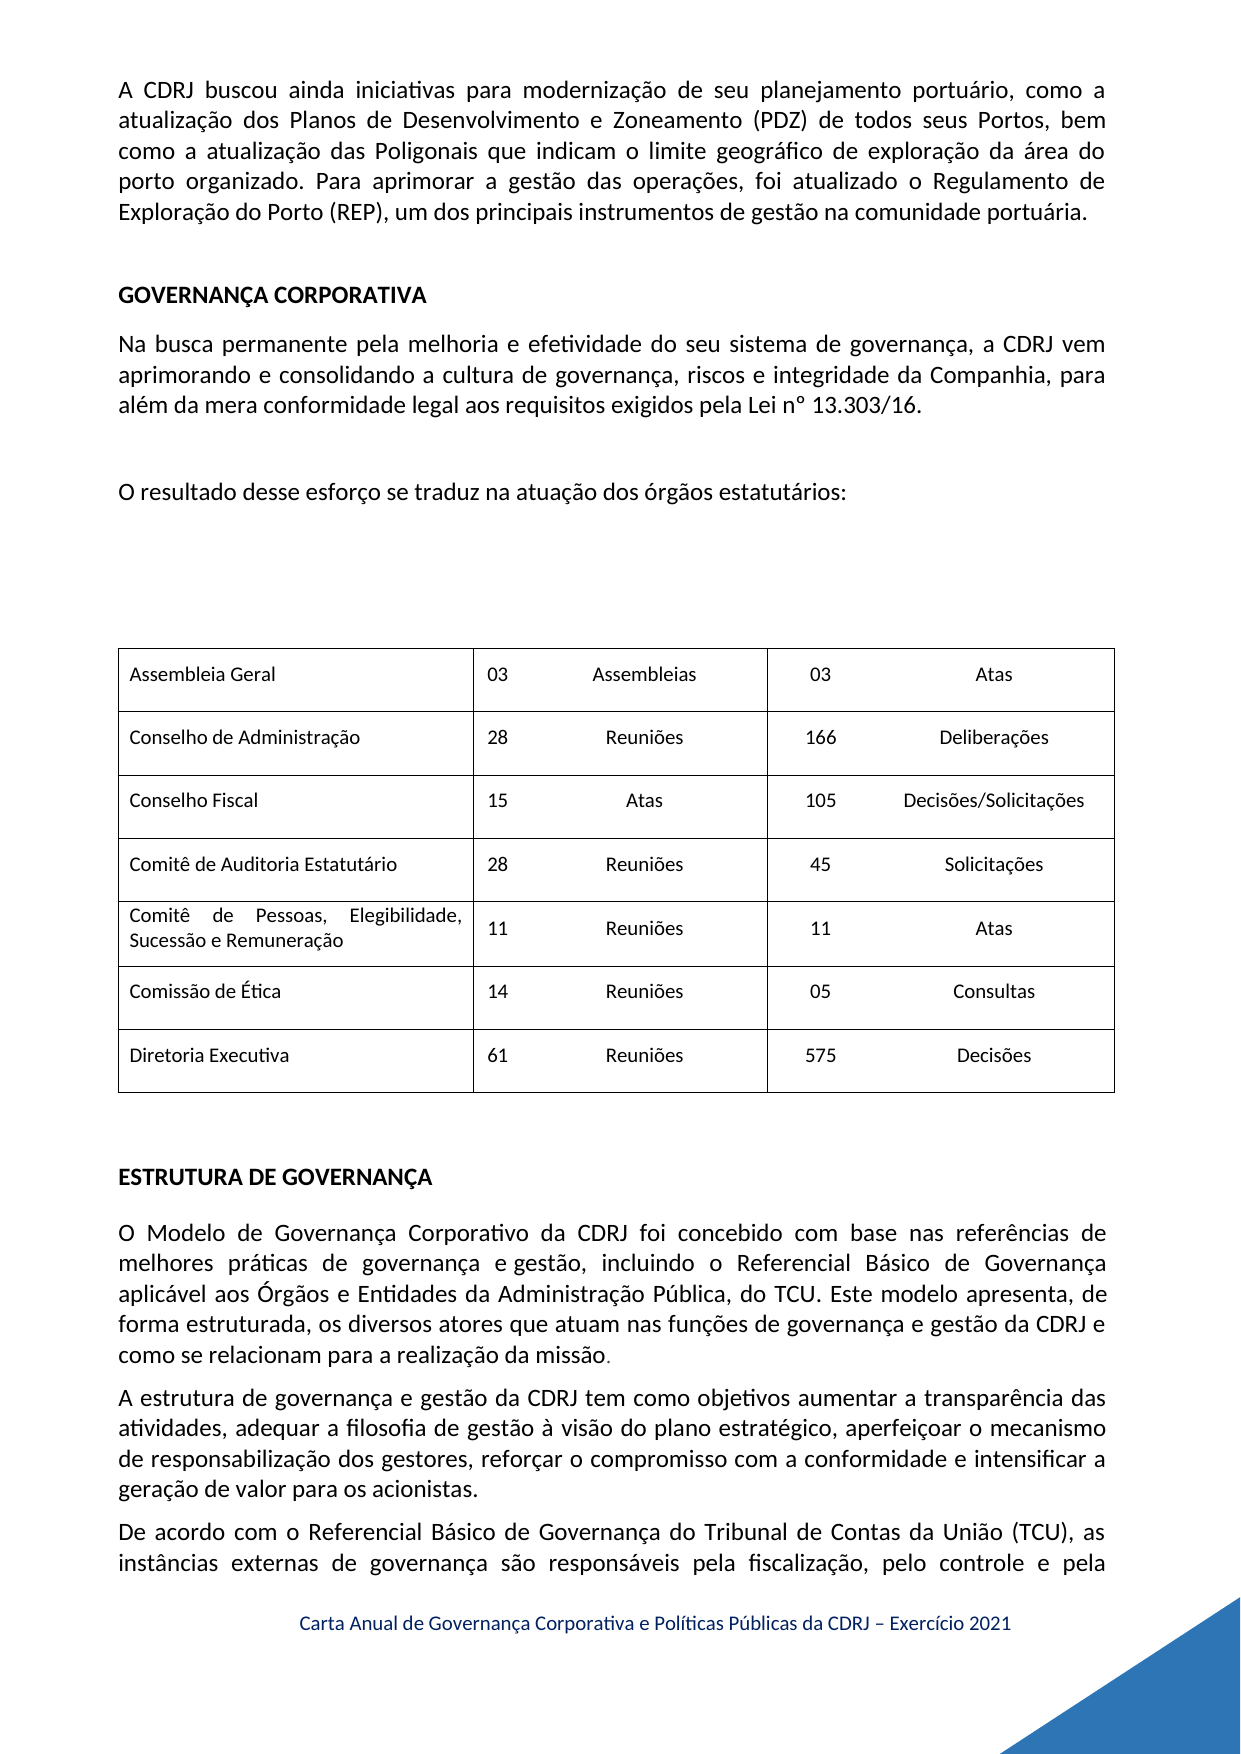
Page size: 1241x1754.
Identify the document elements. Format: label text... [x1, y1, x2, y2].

table_cell 11 [768, 902, 874, 966]
table_cell 14 [474, 967, 522, 1029]
text GOVERNANÇA CORPORATIVA [118, 279, 1107, 310]
table_cell Conselho de Administração [119, 712, 473, 774]
text Na busca permanente pela melhoria e efetividade do seu sistema de governança, a CDRJ vem aprimorando e consolidando a cultura de governança, riscos e integridade da Companhia, para além da mera conformidade legal aos requisitos exigidos pela Lei nº 13.303/16. [118, 329, 1107, 420]
table_cell Comitê de Pessoas, Elegibilidade, Sucessão e Remuneração [119, 902, 473, 966]
table_header Assembleias [522, 649, 767, 711]
table_cell Consultas [874, 967, 1114, 1029]
table_cell 61 [474, 1030, 522, 1092]
table_cell Atas [874, 902, 1114, 966]
table_header Assembleia Geral [119, 649, 473, 711]
table_cell 166 [768, 712, 874, 774]
table_cell Reuniões [522, 712, 767, 774]
table_cell 11 [474, 902, 522, 966]
table_header Atas [874, 649, 1114, 711]
table_cell Solicitações [874, 839, 1114, 901]
table_cell Reuniões [522, 1030, 767, 1092]
text O Modelo de Governança Corporativo da CDRJ foi concebido com base nas referências de melhores práticas de governança e gestão, incluindo o Referencial Básico de Governança aplicável aos Órgãos e Entidades da Administração Pública, do TCU. Este modelo apresenta, de forma estruturada, os diversos atores que atuam nas funções de governança e gestão da CDRJ e como se relacionam para a realização da missão. [118, 1217, 1107, 1369]
table_cell 45 [768, 839, 874, 901]
table_cell Atas [522, 776, 767, 838]
table_header 03 [768, 649, 874, 711]
table_cell Reuniões [522, 967, 767, 1029]
table_cell Conselho Fiscal [119, 776, 473, 838]
text De acordo com o Referencial Básico de Governança do Tribunal de Contas da União (TCU), as instâncias externas de governança são responsáveis pela fiscalização, pelo controle e pela [118, 1516, 1107, 1577]
table_cell Diretoria Executiva [119, 1030, 473, 1092]
table_cell 05 [768, 967, 874, 1029]
table_cell 15 [474, 776, 522, 838]
table_cell Comissão de Ética [119, 967, 473, 1029]
table_cell Comitê de Auditoria Estatutário [119, 839, 473, 901]
subtitle ESTRUTURA DE GOVERNANÇA [118, 1161, 1107, 1192]
table_cell 28 [474, 839, 522, 901]
table_cell 575 [768, 1030, 874, 1092]
text A CDRJ buscou ainda iniciativas para modernização de seu planejamento portuário, como a atualização dos Planos de Desenvolvimento e Zoneamento (PDZ) de todos seus Portos, bem como a atualização das Poligonais que indicam o limite geográfico de exploração da área do porto organizado. Para aprimorar a gestão das operações, foi atualizado o Regulamento de Exploração do Porto (REP), um dos principais instrumentos de gestão na comunidade portuária. [118, 74, 1107, 226]
table_header 03 [474, 649, 522, 711]
table_cell 28 [474, 712, 522, 774]
table_cell 105 [768, 776, 874, 838]
table_cell Reuniões [522, 839, 767, 901]
table_cell Deliberações [874, 712, 1114, 774]
table_cell Decisões [874, 1030, 1114, 1092]
table_cell Decisões/Solicitações [874, 776, 1114, 838]
text O resultado desse esforço se traduz na atuação dos órgãos estatutários: [118, 476, 1107, 506]
table_cell Reuniões [522, 902, 767, 966]
text A estrutura de governança e gestão da CDRJ tem como objetivos aumentar a transparência das atividades, adequar a filosofia de gestão à visão do plano estratégico, aperfeiçoar o mecanismo de responsabilização dos gestores, reforçar o compromisso com a conformidade e intensificar a geração de valor para os acionistas. [118, 1382, 1107, 1504]
